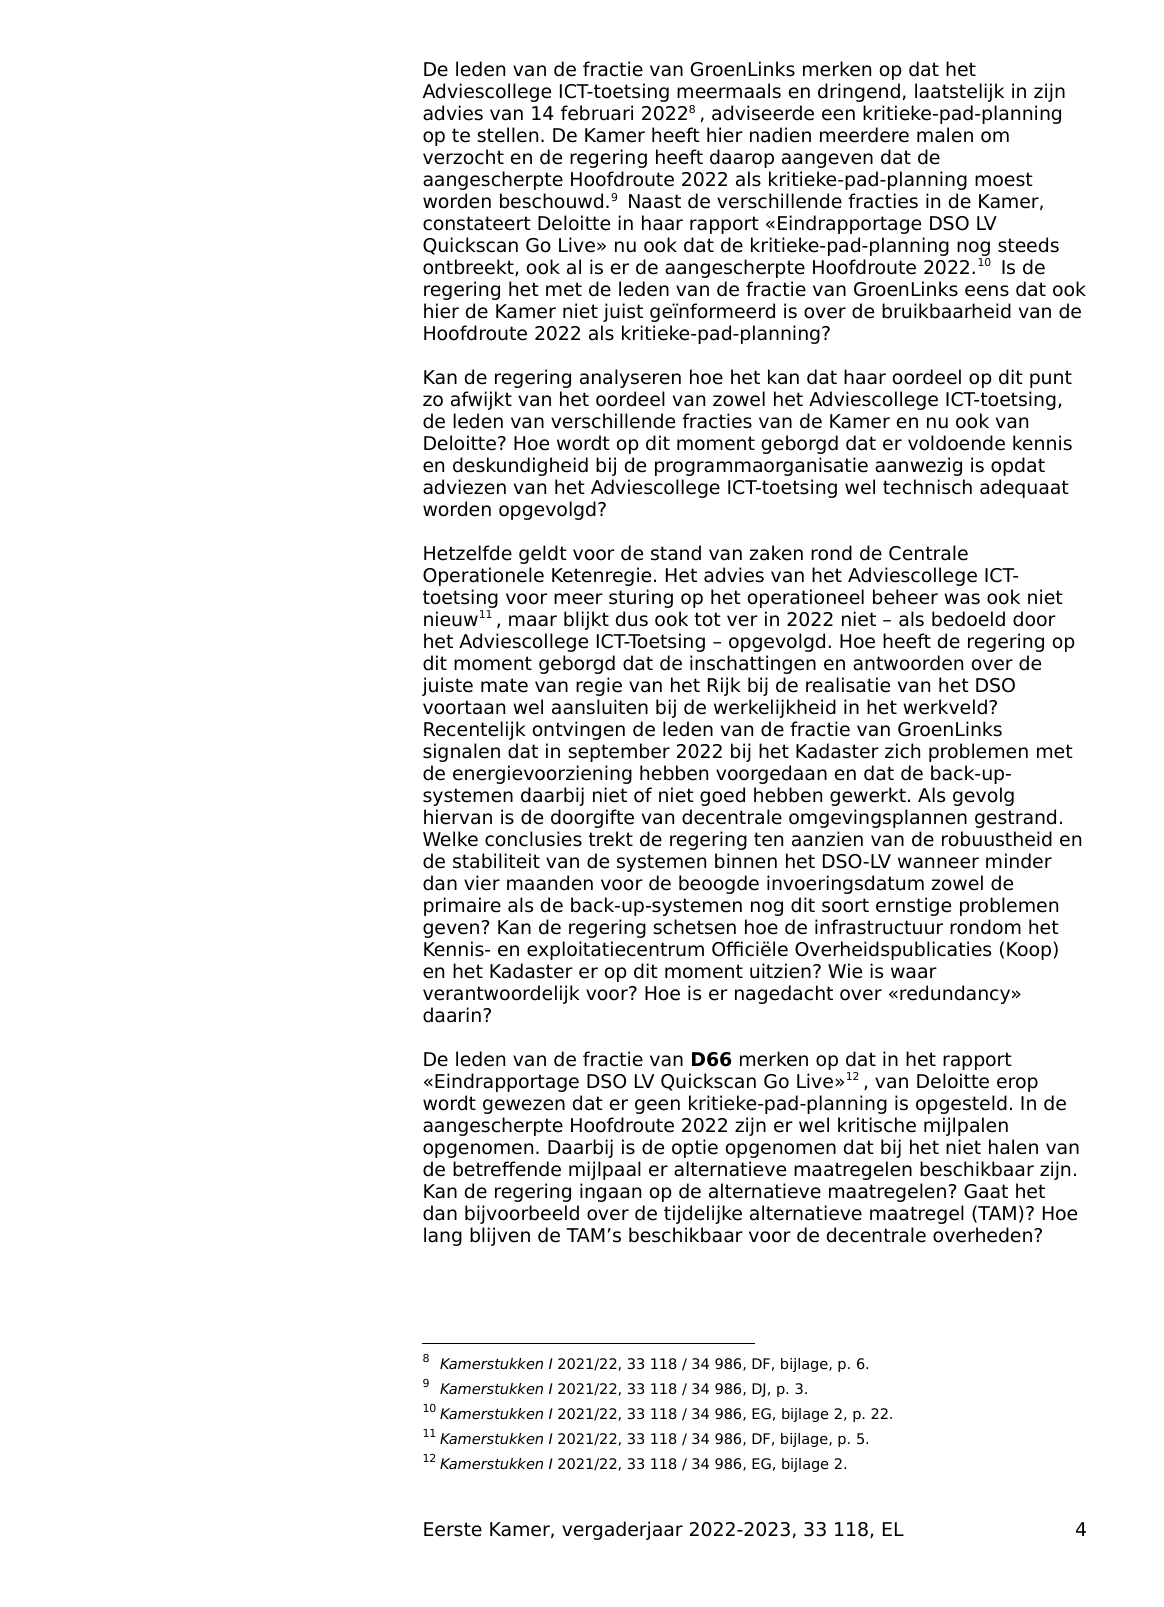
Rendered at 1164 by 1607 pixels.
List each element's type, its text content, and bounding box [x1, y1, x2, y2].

text Kamerstukken I 2021/22, 33 118 / 34 986, DJ, p. 3. [422, 1377, 1087, 1399]
text De leden van de fractie van GroenLinks merken op dat het Adviescollege ICT-toetsing meermaals en dringend, laatstelijk in zijn advies van 14 februari 2022, adviseerde een kritieke-pad-planning op te stellen. De Kamer heeft hier nadien meerdere malen om verzocht en de regering heeft daarop aangeven dat de aangescherpte Hoofdroute 2022 als kritieke-pad-planning moest worden beschouwd. Naast de verschillende fracties in de Kamer, constateert Deloitte in haar rapport «Eindrapportage DSO LV Quickscan Go Live» nu ook dat de kritieke-pad-planning nog steeds ontbreekt, ook al is er de aangescherpte Hoofdroute 2022. Is de regering het met de leden van de fractie van GroenLinks eens dat ook hier de Kamer niet juist geïnformeerd is over de bruikbaarheid van de Hoofdroute 2022 als kritieke-pad-planning? [422, 59, 1087, 345]
text Recentelijk ontvingen de leden van de fractie van GroenLinks signalen dat in september 2022 bij het Kadaster zich problemen met de energievoorziening hebben voorgedaan en dat de back-up-systemen daarbij niet of niet goed hebben gewerkt. Als gevolg hiervan is de doorgifte van decentrale omgevingsplannen gestrand. Welke conclusies trekt de regering ten aanzien van de robuustheid en de stabiliteit van de systemen binnen het DSO-LV wanneer minder dan vier maanden voor de beoogde invoeringsdatum zowel de primaire als de back-up-systemen nog dit soort ernstige problemen geven? Kan de regering schetsen hoe de infrastructuur rondom het Kennis- en exploitatiecentrum Officiële Overheidspublicaties (Koop) en het Kadaster er op dit moment uitzien? Wie is waar verantwoordelijk voor? Hoe is er nagedacht over «redundancy» daarin? [422, 719, 1087, 1027]
text Kamerstukken I 2021/22, 33 118 / 34 986, EG, bijlage 2. [422, 1452, 1087, 1474]
text Kamerstukken I 2021/22, 33 118 / 34 986, EG, bijlage 2, p. 22. [422, 1402, 1087, 1424]
text Kan de regering analyseren hoe het kan dat haar oordeel op dit punt zo afwijkt van het oordeel van zowel het Adviescollege ICT-toetsing, de leden van verschillende fracties van de Kamer en nu ook van Deloitte? Hoe wordt op dit moment geborgd dat er voldoende kennis en deskundigheid bij de programmaorganisatie aanwezig is opdat adviezen van het Adviescollege ICT-toetsing wel technisch adequaat worden opgevolgd? [422, 367, 1087, 521]
text De leden van de fractie van D66 merken op dat in het rapport «Eindrapportage DSO LV Quickscan Go Live», van Deloitte erop wordt gewezen dat er geen kritieke-pad-planning is opgesteld. In de aangescherpte Hoofdroute 2022 zijn er wel kritische mijlpalen opgenomen. Daarbij is de optie opgenomen dat bij het niet halen van de betreffende mijlpaal er alternatieve maatregelen beschikbaar zijn. Kan de regering ingaan op de alternatieve maatregelen? Gaat het dan bijvoorbeeld over de tijdelijke alternatieve maatregel (TAM)? Hoe lang blijven de TAM’s beschikbaar voor de decentrale overheden? [422, 1049, 1087, 1247]
text Kamerstukken I 2021/22, 33 118 / 34 986, DF, bijlage, p. 5. [422, 1427, 1087, 1449]
text Kamerstukken I 2021/22, 33 118 / 34 986, DF, bijlage, p. 6. [422, 1352, 1087, 1374]
text Hetzelfde geldt voor de stand van zaken rond de Centrale Operationele Ketenregie. Het advies van het Adviescollege ICT-toetsing voor meer sturing op het operationeel beheer was ook niet nieuw, maar blijkt dus ook tot ver in 2022 niet – als bedoeld door het Adviescollege ICT-Toetsing – opgevolgd. Hoe heeft de regering op dit moment geborgd dat de inschattingen en antwoorden over de juiste mate van regie van het Rijk bij de realisatie van het DSO voortaan wel aansluiten bij de werkelijkheid in het werkveld? [422, 543, 1087, 719]
